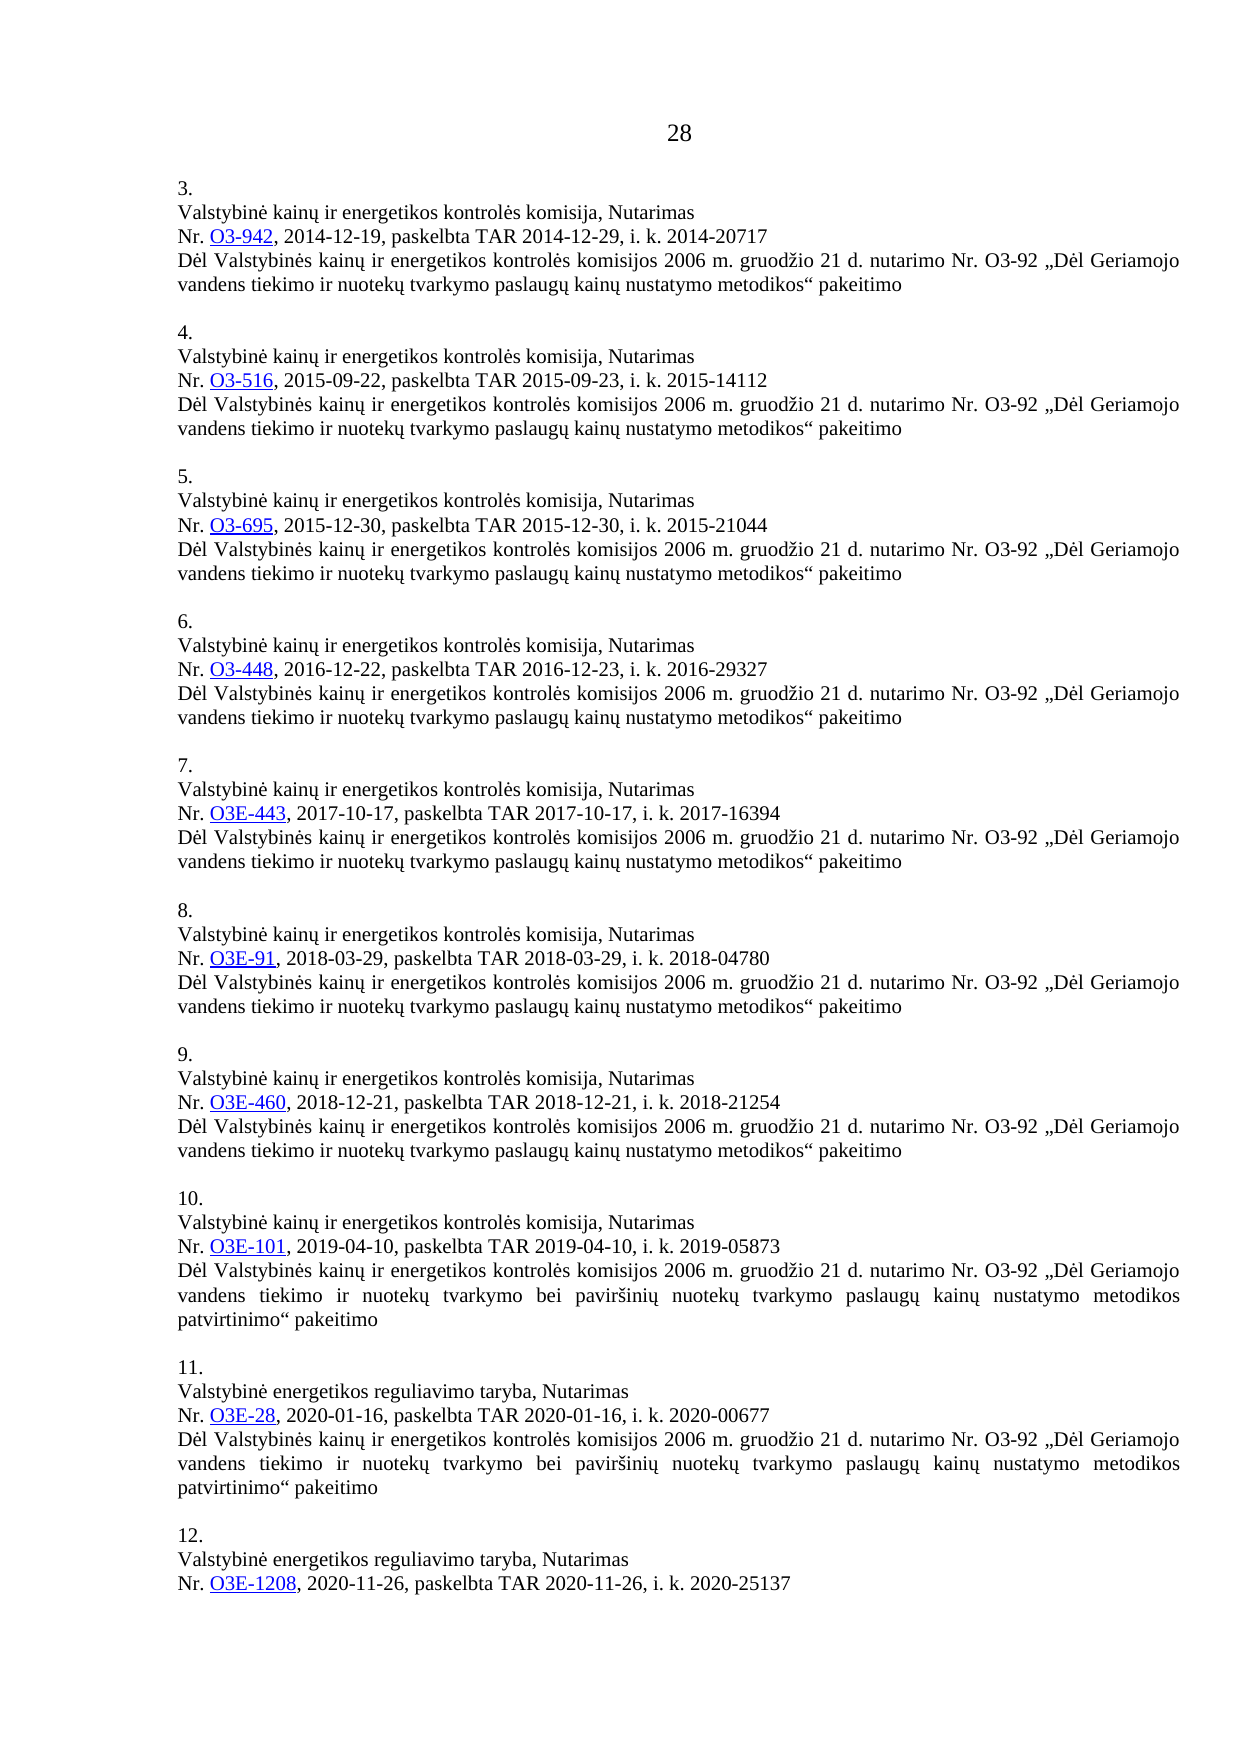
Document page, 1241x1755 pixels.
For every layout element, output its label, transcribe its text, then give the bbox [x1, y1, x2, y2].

text 7. [177, 753, 1181, 777]
text 5. [177, 464, 1181, 488]
text Nr. O3E-101, 2019-04-10, paskelbta TAR 2019-04-10, i. k. 2019-05873 [177, 1234, 1181, 1258]
text Valstybinė kainų ir energetikos kontrolės komisija, Nutarimas [177, 922, 1181, 946]
text Dėl Valstybinės kainų ir energetikos kontrolės komisijos 2006 m. gruodžio 21 d. nutarimo Nr. O3-92 „Dėl Geriamojo vandens tiekimo ir nuotekų tvarkymo paslaugų kainų nustatymo metodikos“ pakeitimo [177, 825, 1181, 873]
text Valstybinė kainų ir energetikos kontrolės komisija, Nutarimas [177, 633, 1181, 657]
text Valstybinė kainų ir energetikos kontrolės komisija, Nutarimas [177, 777, 1181, 801]
text Nr. O3E-1208, 2020-11-26, paskelbta TAR 2020-11-26, i. k. 2020-25137 [177, 1571, 1181, 1595]
text Valstybinė kainų ir energetikos kontrolės komisija, Nutarimas [177, 344, 1181, 368]
text 3. [177, 176, 1181, 200]
text Nr. O3-942, 2014-12-19, paskelbta TAR 2014-12-29, i. k. 2014-20717 [177, 224, 1181, 248]
text Nr. O3E-460, 2018-12-21, paskelbta TAR 2018-12-21, i. k. 2018-21254 [177, 1090, 1181, 1114]
text Valstybinė energetikos reguliavimo taryba, Nutarimas [177, 1379, 1181, 1403]
text Valstybinė kainų ir energetikos kontrolės komisija, Nutarimas [177, 200, 1181, 224]
text Dėl Valstybinės kainų ir energetikos kontrolės komisijos 2006 m. gruodžio 21 d. nutarimo Nr. O3-92 „Dėl Geriamojo vandens tiekimo ir nuotekų tvarkymo paslaugų kainų nustatymo metodikos“ pakeitimo [177, 248, 1181, 296]
text Nr. O3E-28, 2020-01-16, paskelbta TAR 2020-01-16, i. k. 2020-00677 [177, 1403, 1181, 1427]
text Dėl Valstybinės kainų ir energetikos kontrolės komisijos 2006 m. gruodžio 21 d. nutarimo Nr. O3-92 „Dėl Geriamojo vandens tiekimo ir nuotekų tvarkymo bei paviršinių nuotekų tvarkymo paslaugų kainų nustatymo metodikos patvirtinimo“ pakeitimo [177, 1427, 1181, 1499]
text Dėl Valstybinės kainų ir energetikos kontrolės komisijos 2006 m. gruodžio 21 d. nutarimo Nr. O3-92 „Dėl Geriamojo vandens tiekimo ir nuotekų tvarkymo paslaugų kainų nustatymo metodikos“ pakeitimo [177, 1114, 1181, 1162]
text Valstybinė kainų ir energetikos kontrolės komisija, Nutarimas [177, 488, 1181, 512]
text 6. [177, 609, 1181, 633]
text Nr. O3-448, 2016-12-22, paskelbta TAR 2016-12-23, i. k. 2016-29327 [177, 657, 1181, 681]
text 4. [177, 320, 1181, 344]
text Dėl Valstybinės kainų ir energetikos kontrolės komisijos 2006 m. gruodžio 21 d. nutarimo Nr. O3-92 „Dėl Geriamojo vandens tiekimo ir nuotekų tvarkymo paslaugų kainų nustatymo metodikos“ pakeitimo [177, 970, 1181, 1018]
text Nr. O3E-443, 2017-10-17, paskelbta TAR 2017-10-17, i. k. 2017-16394 [177, 801, 1181, 825]
text 8. [177, 897, 1181, 922]
text Dėl Valstybinės kainų ir energetikos kontrolės komisijos 2006 m. gruodžio 21 d. nutarimo Nr. O3-92 „Dėl Geriamojo vandens tiekimo ir nuotekų tvarkymo paslaugų kainų nustatymo metodikos“ pakeitimo [177, 537, 1181, 585]
text 9. [177, 1042, 1181, 1066]
text Nr. O3E-91, 2018-03-29, paskelbta TAR 2018-03-29, i. k. 2018-04780 [177, 946, 1181, 970]
text 10. [177, 1186, 1181, 1210]
text Dėl Valstybinės kainų ir energetikos kontrolės komisijos 2006 m. gruodžio 21 d. nutarimo Nr. O3-92 „Dėl Geriamojo vandens tiekimo ir nuotekų tvarkymo paslaugų kainų nustatymo metodikos“ pakeitimo [177, 392, 1181, 440]
text Valstybinė energetikos reguliavimo taryba, Nutarimas [177, 1547, 1181, 1571]
text Valstybinė kainų ir energetikos kontrolės komisija, Nutarimas [177, 1066, 1181, 1090]
text Dėl Valstybinės kainų ir energetikos kontrolės komisijos 2006 m. gruodžio 21 d. nutarimo Nr. O3-92 „Dėl Geriamojo vandens tiekimo ir nuotekų tvarkymo paslaugų kainų nustatymo metodikos“ pakeitimo [177, 681, 1181, 729]
text Nr. O3-516, 2015-09-22, paskelbta TAR 2015-09-23, i. k. 2015-14112 [177, 368, 1181, 392]
text Nr. O3-695, 2015-12-30, paskelbta TAR 2015-12-30, i. k. 2015-21044 [177, 512, 1181, 537]
text Dėl Valstybinės kainų ir energetikos kontrolės komisijos 2006 m. gruodžio 21 d. nutarimo Nr. O3-92 „Dėl Geriamojo vandens tiekimo ir nuotekų tvarkymo bei paviršinių nuotekų tvarkymo paslaugų kainų nustatymo metodikos patvirtinimo“ pakeitimo [177, 1258, 1181, 1331]
text 12. [177, 1523, 1181, 1547]
text Valstybinė kainų ir energetikos kontrolės komisija, Nutarimas [177, 1210, 1181, 1234]
text 11. [177, 1355, 1181, 1379]
